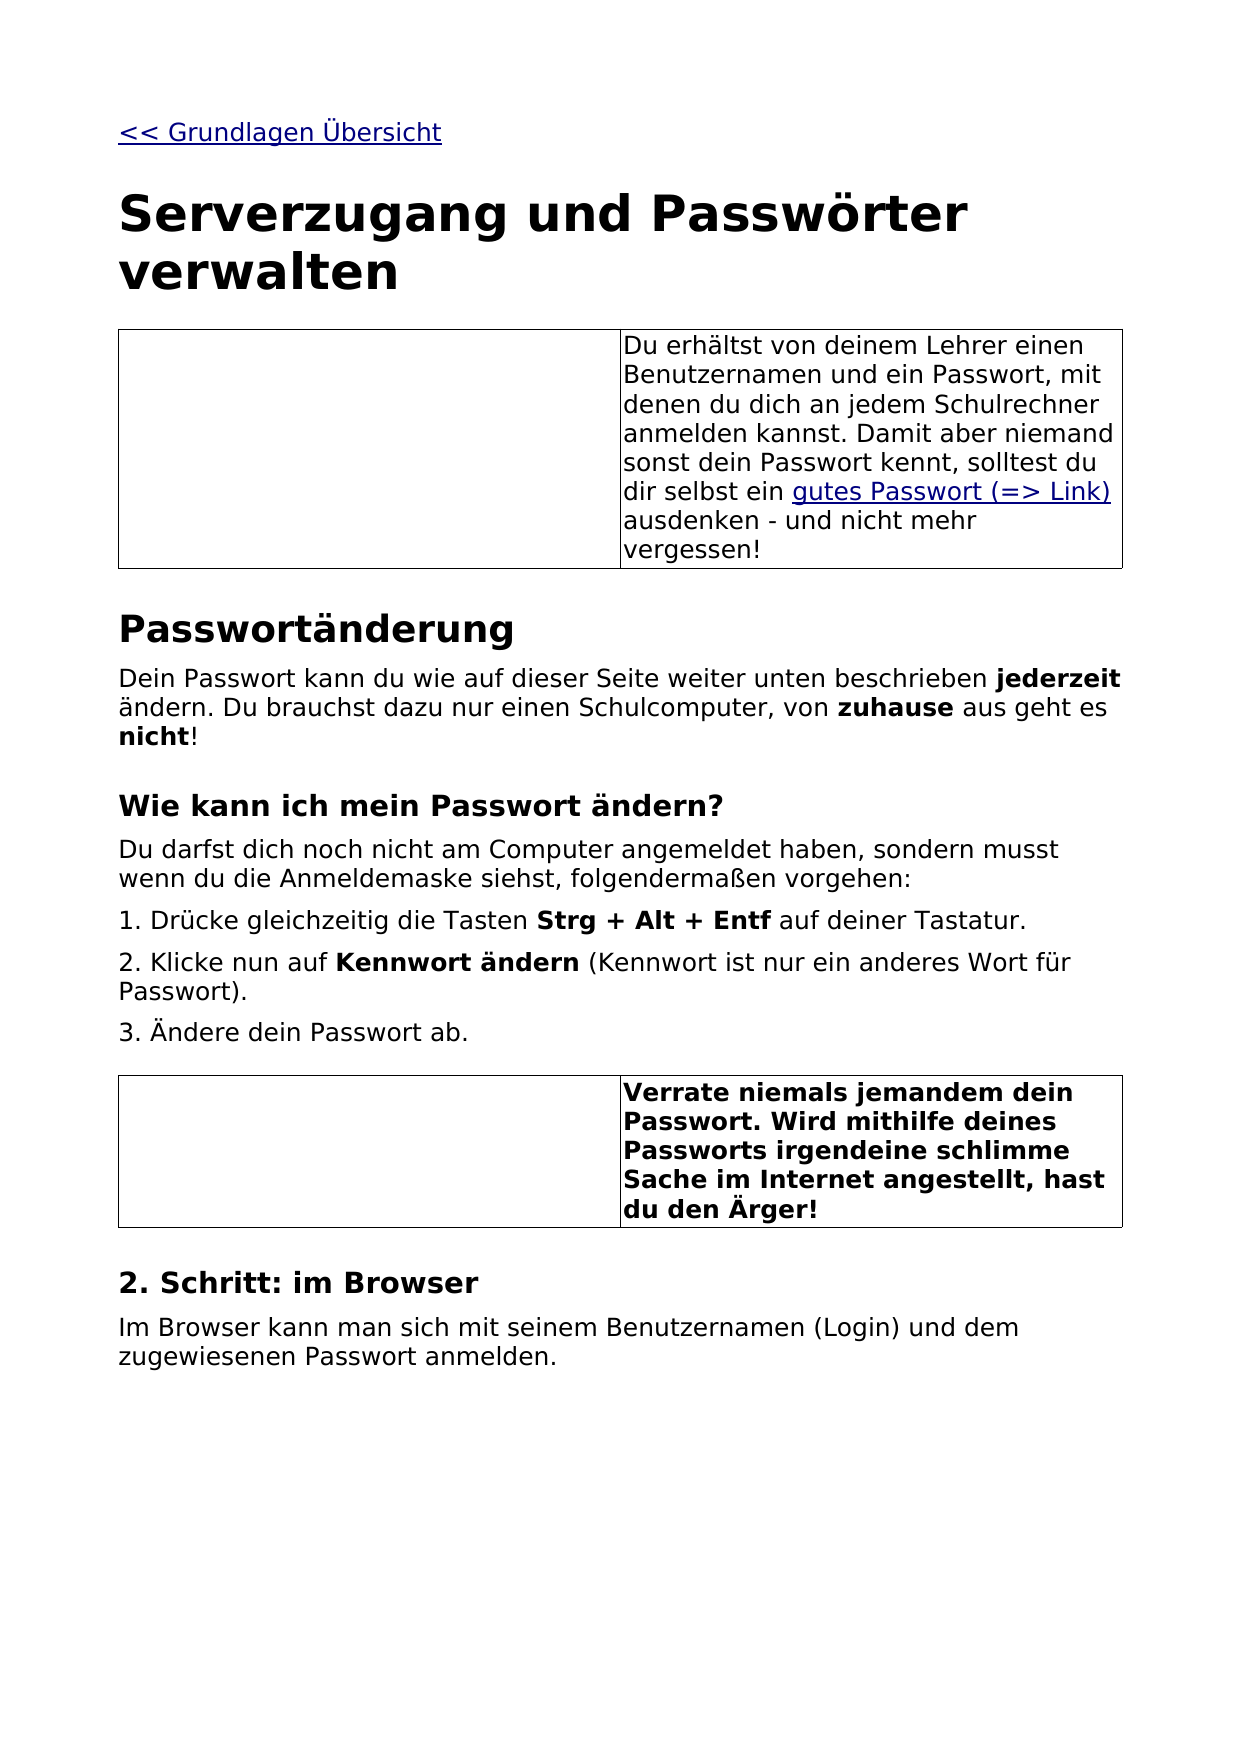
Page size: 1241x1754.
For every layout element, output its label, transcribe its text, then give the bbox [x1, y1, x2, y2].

text Dein Passwort kann du wie auf dieser Seite weiter unten beschrieben jederzeit ändern. Du brauchst dazu nur einen Schulcomputer, von zuhause aus geht es nicht! [118, 664, 1122, 751]
subtitle Passwortänderung [118, 608, 1122, 651]
subtitle Wie kann ich mein Passwort ändern? [118, 789, 1122, 823]
subtitle Serverzugang und Passwörter verwalten [118, 185, 1122, 301]
text 2. Klicke nun auf Kennwort ändern (Kennwort ist nur ein anderes Wort für Passwort). [118, 948, 1122, 1006]
table_header Verrate niemals jemandem dein Passwort. Wird mithilfe deines Passworts irgendeine schlimme Sache im Internet angestellt, hast du den Ärger! [621, 1076, 1122, 1227]
text Du darfst dich noch nicht am Computer angemeldet haben, sondern musst wenn du die Anmeldemaske siehst, folgendermaßen vorgehen: [118, 835, 1122, 894]
table_header [119, 330, 620, 568]
table_header Du erhältst von deinem Lehrer einen Benutzernamen und ein Passwort, mit denen du dich an jedem Schulrechner anmelden kannst. Damit aber niemand sonst dein Passwort kennt, solltest du dir selbst ein gutes Passwort (=> Link) ausdenken - und nicht mehr vergessen! [621, 330, 1122, 568]
text Im Browser kann man sich mit seinem Benutzernamen (Login) und dem zugewiesenen Passwort anmelden. [118, 1313, 1122, 1372]
subtitle 2. Schritt: im Browser [118, 1267, 1122, 1301]
text << Grundlagen Übersicht [118, 118, 1122, 147]
text 3. Ändere dein Passwort ab. [118, 1019, 1122, 1048]
table_header [119, 1076, 620, 1227]
text 1. Drücke gleichzeitig die Tasten Strg + Alt + Entf auf deiner Tastatur. [118, 906, 1122, 935]
